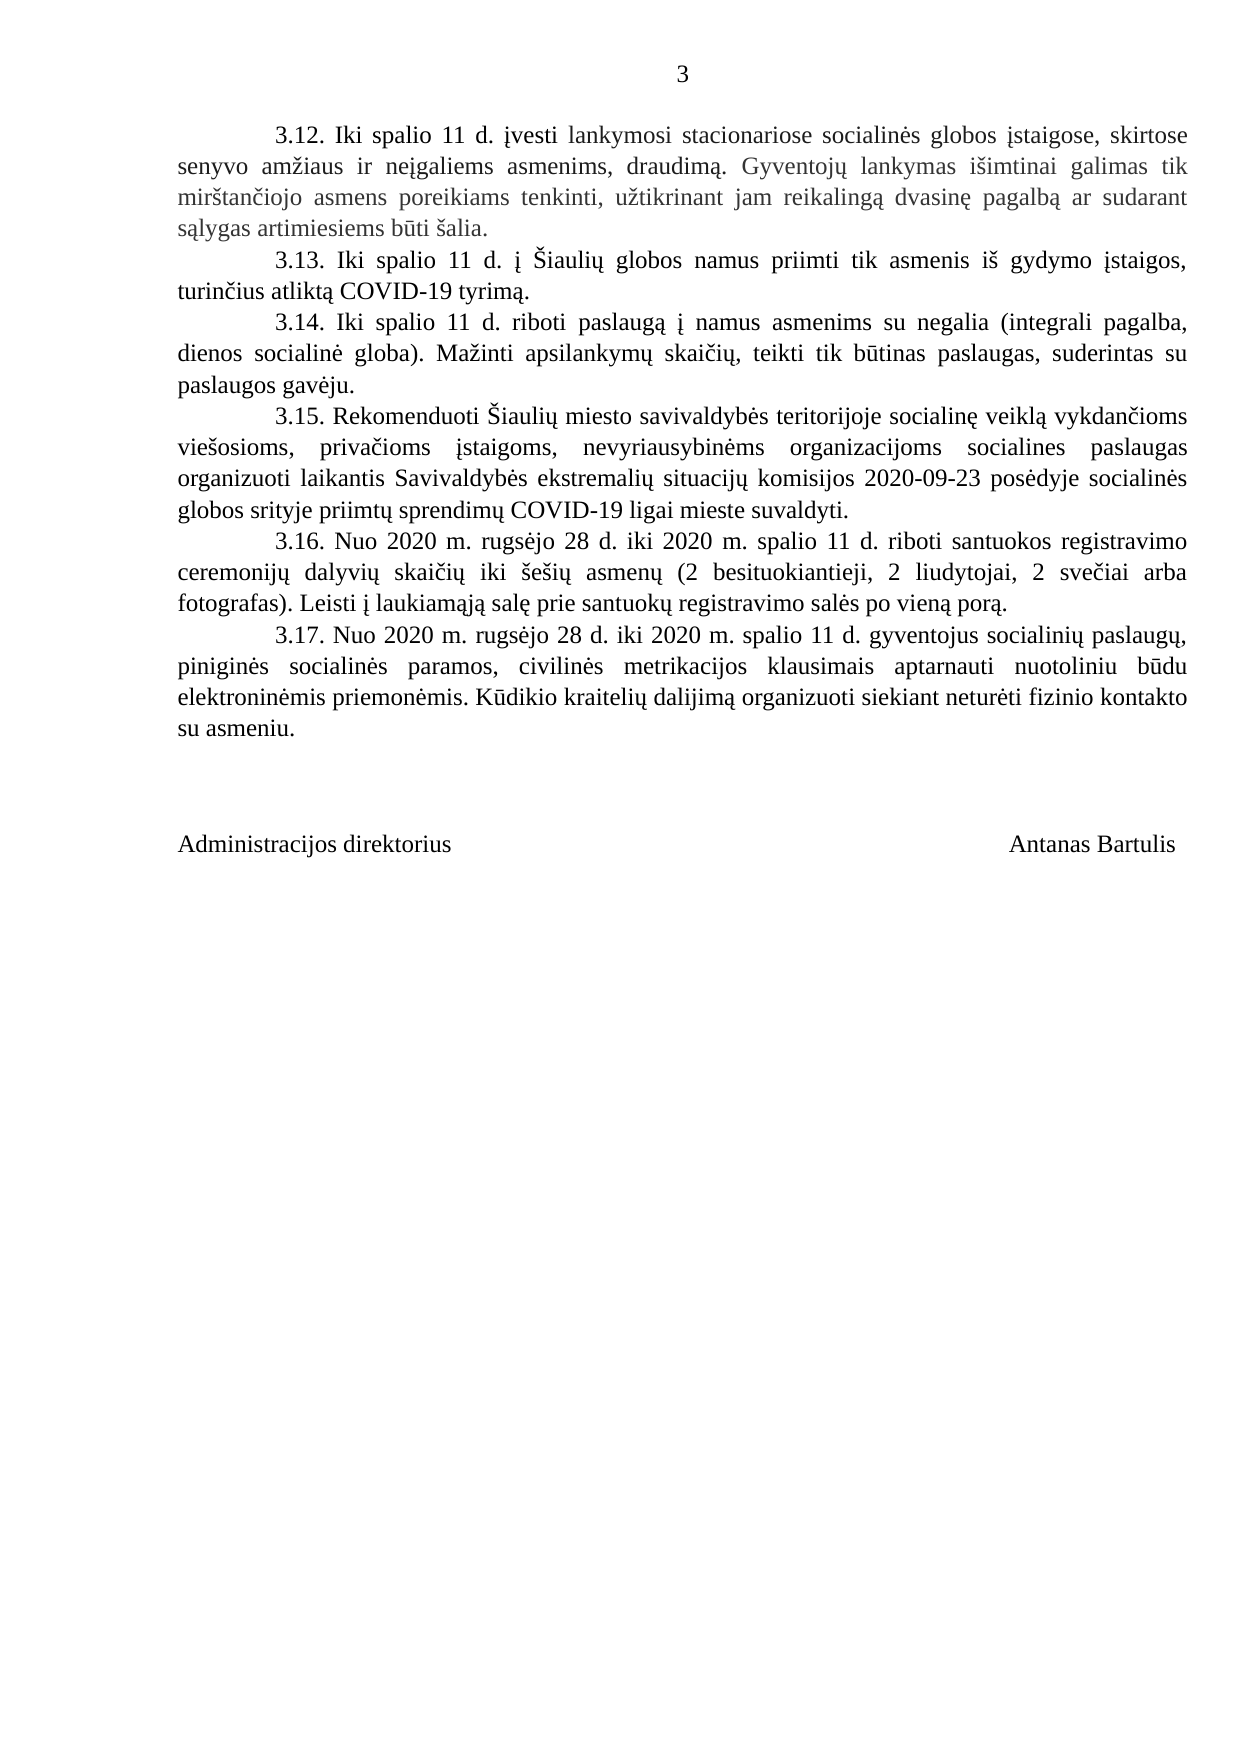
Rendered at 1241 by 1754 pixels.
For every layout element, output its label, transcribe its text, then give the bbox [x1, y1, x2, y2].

text 3.15. Rekomenduoti Šiaulių miesto savivaldybės teritorijoje socialinę veiklą vykdančioms viešosioms, privačioms įstaigoms, nevyriausybinėms organizacijoms socialines paslaugas organizuoti laikantis Savivaldybės ekstremalių situacijų komisijos 2020-09-23 posėdyje socialinės globos srityje priimtų sprendimų COVID-19 ligai mieste suvaldyti. [177, 399, 1188, 524]
text 3.17. Nuo 2020 m. rugsėjo 28 d. iki 2020 m. spalio 11 d. gyventojus socialinių paslaugų, piniginės socialinės paramos, civilinės metrikacijos klausimais aptarnauti nuotoliniu būdu elektroninėmis priemonėmis. Kūdikio kraitelių dalijimą organizuoti siekiant neturėti fizinio kontakto su asmeniu. [177, 618, 1188, 743]
text 3.12. Iki spalio 11 d. įvesti lankymosi stacionariose socialinės globos įstaigose, skirtose senyvo amžiaus ir neįgaliems asmenims, draudimą. Gyventojų lankymas išimtinai galimas tik mirštančiojo asmens poreikiams tenkinti, užtikrinant jam reikalingą dvasinę pagalbą ar sudarant sąlygas artimiesiems būti šalia. [177, 118, 1188, 243]
text 3.16. Nuo 2020 m. rugsėjo 28 d. iki 2020 m. spalio 11 d. riboti santuokos registravimo ceremonijų dalyvių skaičių iki šešių asmenų (2 besituokiantieji, 2 liudytojai, 2 svečiai arba fotografas). Leisti į laukiamąją salę prie santuokų registravimo salės po vieną porą. [177, 524, 1188, 618]
text Administracijos direktorius Antanas Bartulis [177, 829, 1188, 858]
text 3.14. Iki spalio 11 d. riboti paslaugą į namus asmenims su negalia (integrali pagalba, dienos socialinė globa). Mažinti apsilankymų skaičių, teikti tik būtinas paslaugas, suderintas su paslaugos gavėju. [177, 306, 1188, 399]
text 3.13. Iki spalio 11 d. į Šiaulių globos namus priimti tik asmenis iš gydymo įstaigos, turinčius atliktą COVID-19 tyrimą. [177, 243, 1188, 306]
